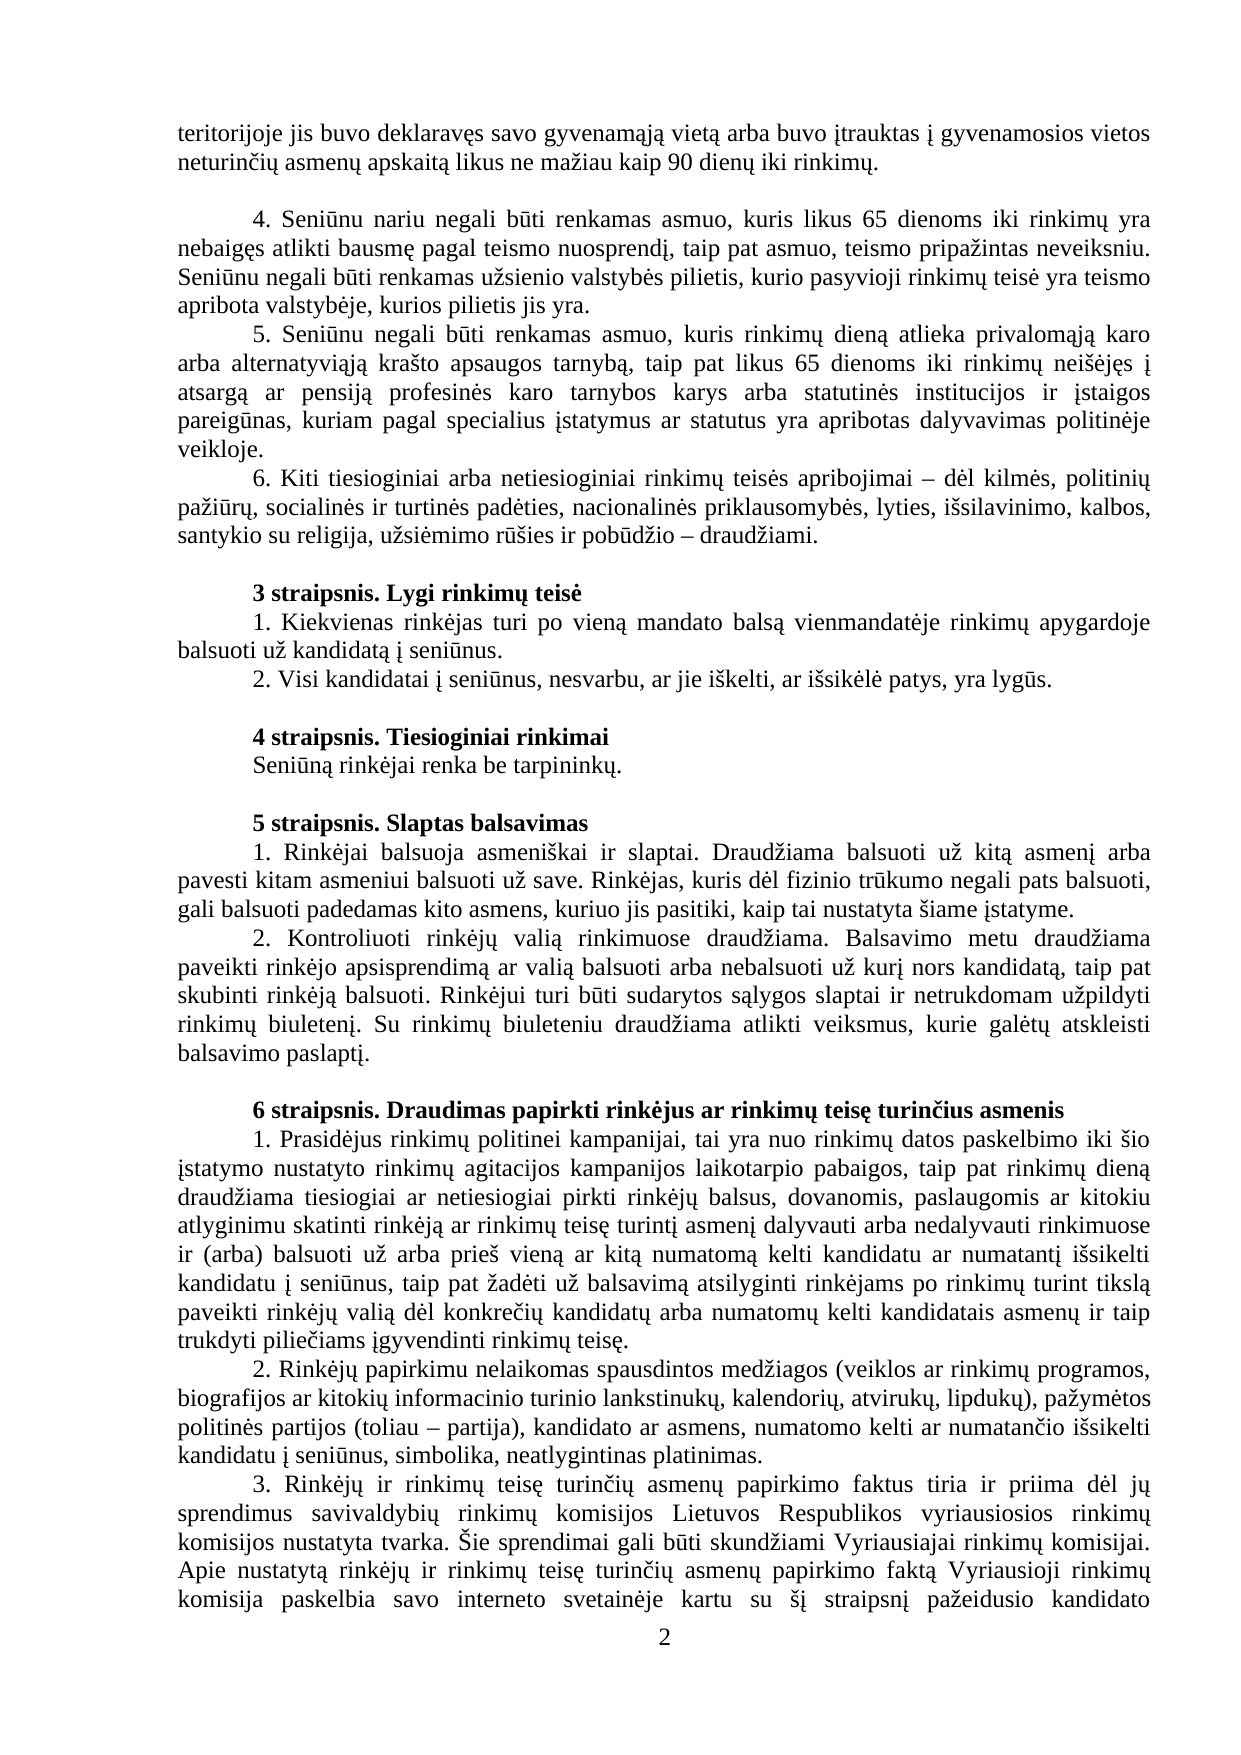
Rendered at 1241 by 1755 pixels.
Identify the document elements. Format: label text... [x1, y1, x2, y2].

text 3. Rinkėjų ir rinkimų teisę turinčių asmenų papirkimo faktus tiria ir priima dėl jų sprendimus savivaldybių rinkimų komisijos Lietuvos Respublikos vyriausiosios rinkimų komisijos nustatyta tvarka. Šie sprendimai gali būti skundžiami Vyriausiajai rinkimų komisijai. Apie nustatytą rinkėjų ir rinkimų teisę turinčių asmenų papirkimo faktą Vyriausioji rinkimų komisija paskelbia savo interneto svetainėje kartu su šį straipsnį pažeidusio kandidato [177, 1469, 1152, 1613]
text 4 straipsnis. Tiesioginiai rinkimai [177, 722, 1152, 751]
text 2. Visi kandidatai į seniūnus, nesvarbu, ar jie iškelti, ar išsikėlė patys, yra lygūs. [177, 664, 1152, 693]
text 1. Kiekvienas rinkėjas turi po vieną mandato balsą vienmandatėje rinkimų apygardoje balsuoti už kandidatą į seniūnus. [177, 607, 1152, 664]
text 1. Prasidėjus rinkimų politinei kampanijai, tai yra nuo rinkimų datos paskelbimo iki šio įstatymo nustatyto rinkimų agitacijos kampanijos laikotarpio pabaigos, taip pat rinkimų dieną draudžiama tiesiogiai ar netiesiogiai pirkti rinkėjų balsus, dovanomis, paslaugomis ar kitokiu atlyginimu skatinti rinkėją ar rinkimų teisę turintį asmenį dalyvauti arba nedalyvauti rinkimuose ir (arba) balsuoti už arba prieš vieną ar kitą numatomą kelti kandidatu ar numatantį išsikelti kandidatu į seniūnus, taip pat žadėti už balsavimą atsilyginti rinkėjams po rinkimų turint tikslą paveikti rinkėjų valią dėl konkrečių kandidatų arba numatomų kelti kandidatais asmenų ir taip trukdyti piliečiams įgyvendinti rinkimų teisę. [177, 1124, 1152, 1354]
text 1. Rinkėjai balsuoja asmeniškai ir slaptai. Draudžiama balsuoti už kitą asmenį arba pavesti kitam asmeniui balsuoti už save. Rinkėjas, kuris dėl fizinio trūkumo negali pats balsuoti, gali balsuoti padedamas kito asmens, kuriuo jis pasitiki, kaip tai nustatyta šiame įstatyme. [177, 837, 1152, 923]
text 6 straipsnis. Draudimas papirkti rinkėjus ar rinkimų teisę turinčius asmenis [177, 1096, 1152, 1124]
text 2. Rinkėjų papirkimu nelaikomas spausdintos medžiagos (veiklos ar rinkimų programos, biografijos ar kitokių informacinio turinio lankstinukų, kalendorių, atvirukų, lipdukų), pažymėtos politinės partijos (toliau – partija), kandidato ar asmens, numatomo kelti ar numatančio išsikelti kandidatu į seniūnus, simbolika, neatlygintinas platinimas. [177, 1354, 1152, 1469]
text 6. Kiti tiesioginiai arba netiesioginiai rinkimų teisės apribojimai – dėl kilmės, politinių pažiūrų, socialinės ir turtinės padėties, nacionalinės priklausomybės, lyties, išsilavinimo, kalbos, santykio su religija, užsiėmimo rūšies ir pobūdžio – draudžiami. [177, 463, 1152, 549]
text Seniūną rinkėjai renka be tarpininkų. [177, 751, 1152, 779]
text teritorijoje jis buvo deklaravęs savo gyvenamąją vietą arba buvo įtrauktas į gyvenamosios vietos neturinčių asmenų apskaitą likus ne mažiau kaip 90 dienų iki rinkimų. [177, 118, 1152, 176]
text 5 straipsnis. Slaptas balsavimas [177, 808, 1152, 837]
text 4. Seniūnu nariu negali būti renkamas asmuo, kuris likus 65 dienoms iki rinkimų yra nebaigęs atlikti bausmę pagal teismo nuosprendį, taip pat asmuo, teismo pripažintas neveiksniu. Seniūnu negali būti renkamas užsienio valstybės pilietis, kurio pasyvioji rinkimų teisė yra teismo apribota valstybėje, kurios pilietis jis yra. [177, 204, 1152, 319]
text 3 straipsnis. Lygi rinkimų teisė [177, 578, 1152, 607]
text 5. Seniūnu negali būti renkamas asmuo, kuris rinkimų dieną atlieka privalomąją karo arba alternatyviąją krašto apsaugos tarnybą, taip pat likus 65 dienoms iki rinkimų neišėjęs į atsargą ar pensiją profesinės karo tarnybos karys arba statutinės institucijos ir įstaigos pareigūnas, kuriam pagal specialius įstatymus ar statutus yra apribotas dalyvavimas politinėje veikloje. [177, 319, 1152, 463]
text 2. Kontroliuoti rinkėjų valią rinkimuose draudžiama. Balsavimo metu draudžiama paveikti rinkėjo apsisprendimą ar valią balsuoti arba nebalsuoti už kurį nors kandidatą, taip pat skubinti rinkėją balsuoti. Rinkėjui turi būti sudarytos sąlygos slaptai ir netrukdomam užpildyti rinkimų biuletenį. Su rinkimų biuleteniu draudžiama atlikti veiksmus, kurie galėtų atskleisti balsavimo paslaptį. [177, 923, 1152, 1067]
